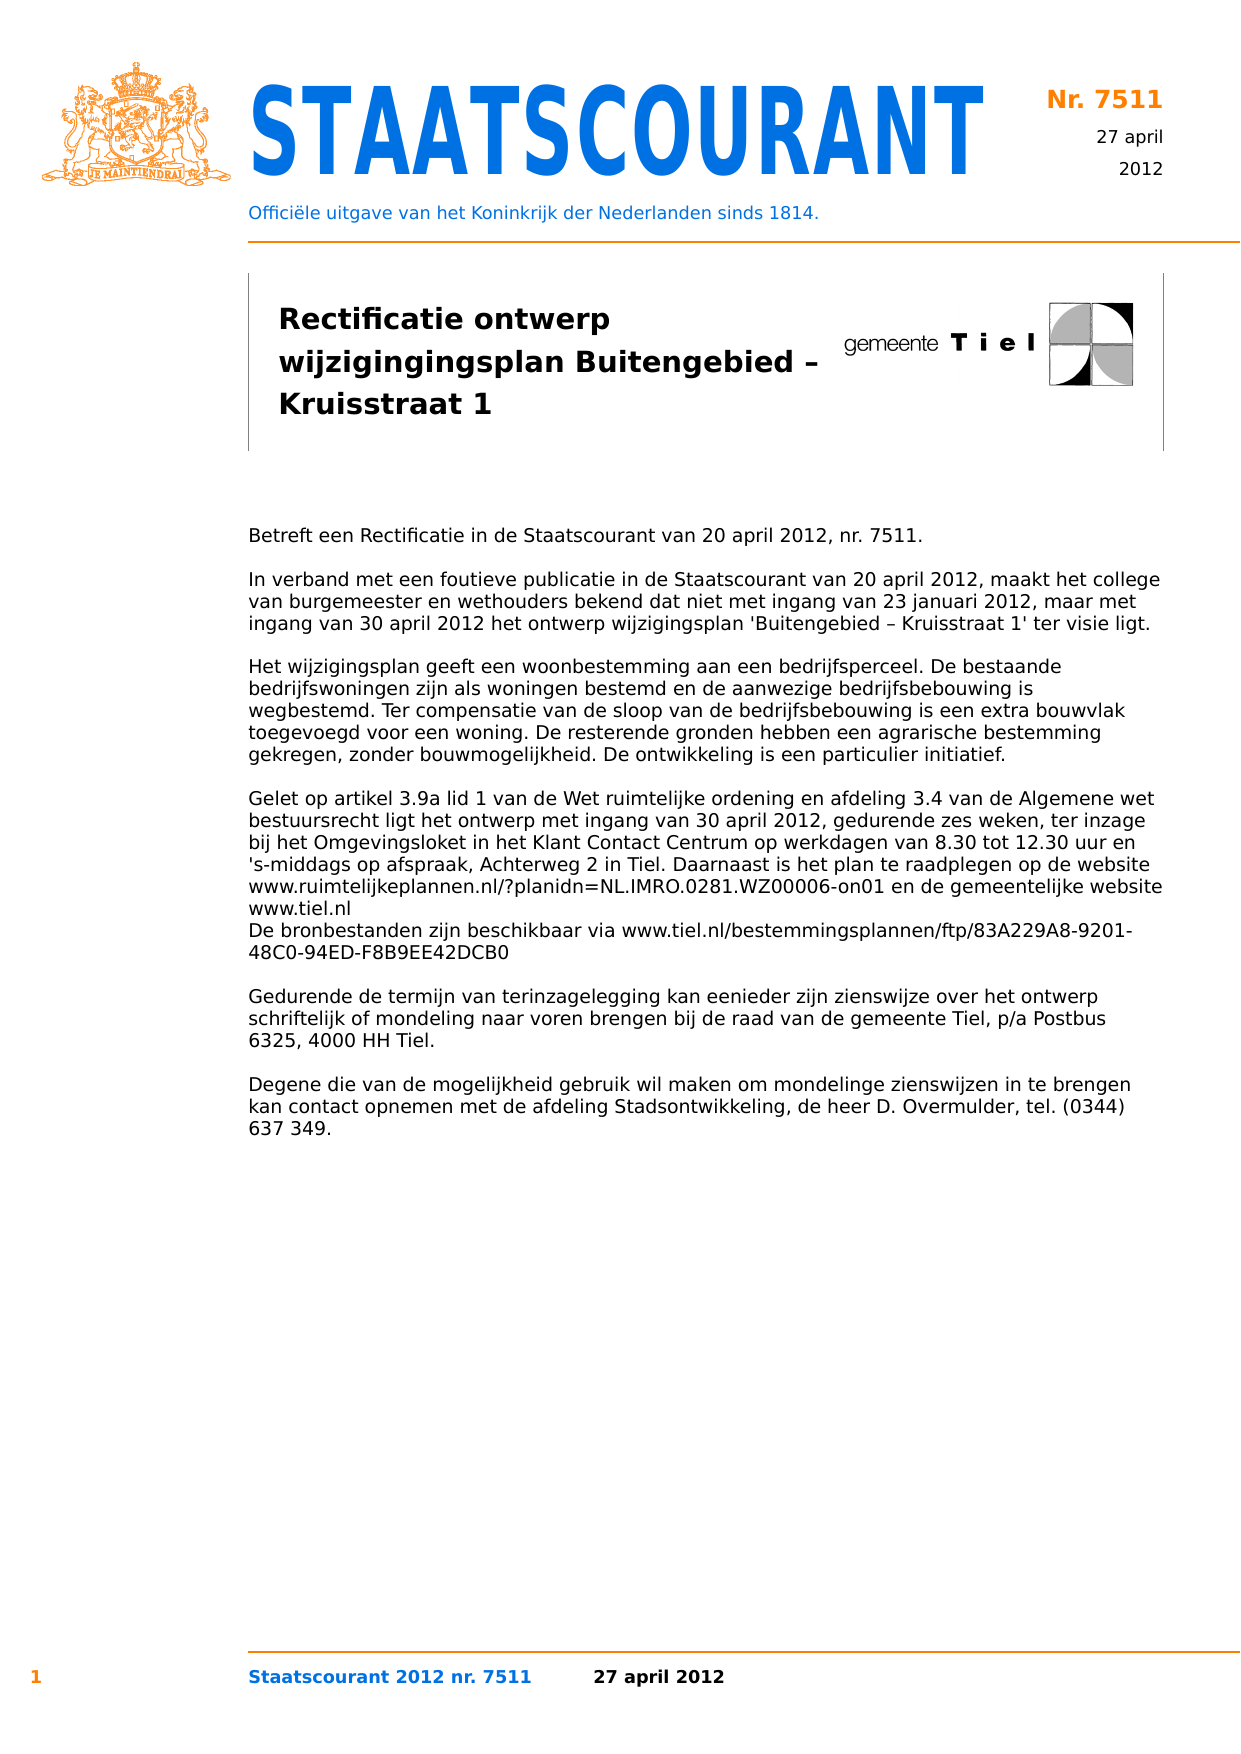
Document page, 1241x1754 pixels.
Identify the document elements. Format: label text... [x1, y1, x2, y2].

picture [41, 62, 231, 186]
subtitle Rectificatie ontwerp wijzigingingsplan Buitengebied – Kruisstraat 1 [249, 273, 1163, 451]
table_cell Officiële uitgave van het Koninkrijk der Nederlanden sinds 1814. [248, 203, 1240, 241]
table_header Nr. 7511 [998, 62, 1240, 121]
text Betreft een Rectificatie in de Staatscourant van 20 april 2012, nr. 7511. [248, 525, 1163, 547]
table_header [25, 62, 248, 241]
table_header STAATSCOURANT [248, 62, 998, 203]
table_cell 2012 [998, 153, 1240, 203]
table_cell 27 april [998, 121, 1240, 153]
text Het wijzigingsplan geeft een woonbestemming aan een bedrijfsperceel. De bestaande bedrijfswoningen zijn als woningen bestemd en de aanwezige bedrijfsbebouwing is wegbestemd. Ter compensatie van de sloop van de bedrijfsbebouwing is een extra bouwvlak toegevoegd voor een woning. De resterende gronden hebben een agrarische bestemming gekregen, zonder bouwmogelijkheid. De ontwikkeling is een particulier initiatief. [248, 656, 1163, 766]
text Gelet op artikel 3.9a lid 1 van de Wet ruimtelijke ordening en afdeling 3.4 van de Algemene wet bestuursrecht ligt het ontwerp met ingang van 30 april 2012, gedurende zes weken, ter inzage bij het Omgevingsloket in het Klant Contact Centrum op werkdagen van 8.30 tot 12.30 uur en 's-middags op afspraak, Achterweg 2 in Tiel. Daarnaast is het plan te raadplegen op de website www.ruimtelijkeplannen.nl/?planidn=NL.IMRO.0281.WZ00006-on01 en de gemeentelijke website www.tiel.nl [248, 788, 1163, 920]
text Degene die van de mogelijkheid gebruik wil maken om mondelinge zienswijzen in te brengen kan contact opnemen met de afdeling Stadsontwikkeling, de heer D. Overmulder, tel. (0344) 637 349. [248, 1074, 1163, 1139]
text Gedurende de termijn van terinzagelegging kan eenieder zijn zienswijze over het ontwerp schriftelijk of mondeling naar voren brengen bij de raad van de gemeente Tiel, p/a Postbus 6325, 4000 HH Tiel. [248, 986, 1163, 1052]
text In verband met een foutieve publicatie in de Staatscourant van 20 april 2012, maakt het college van burgemeester en wethouders bekend dat niet met ingang van 23 januari 2012, maar met ingang van 30 april 2012 het ontwerp wijzigingsplan 'Buitengebied – Kruisstraat 1' ter visie ligt. [248, 568, 1163, 634]
picture [844, 302, 1134, 386]
text De bronbestanden zijn beschikbaar via www.tiel.nl/bestemmingsplannen/ftp/83A229A8-9201-48C0-94ED-F8B9EE42DCB0 [248, 920, 1163, 964]
